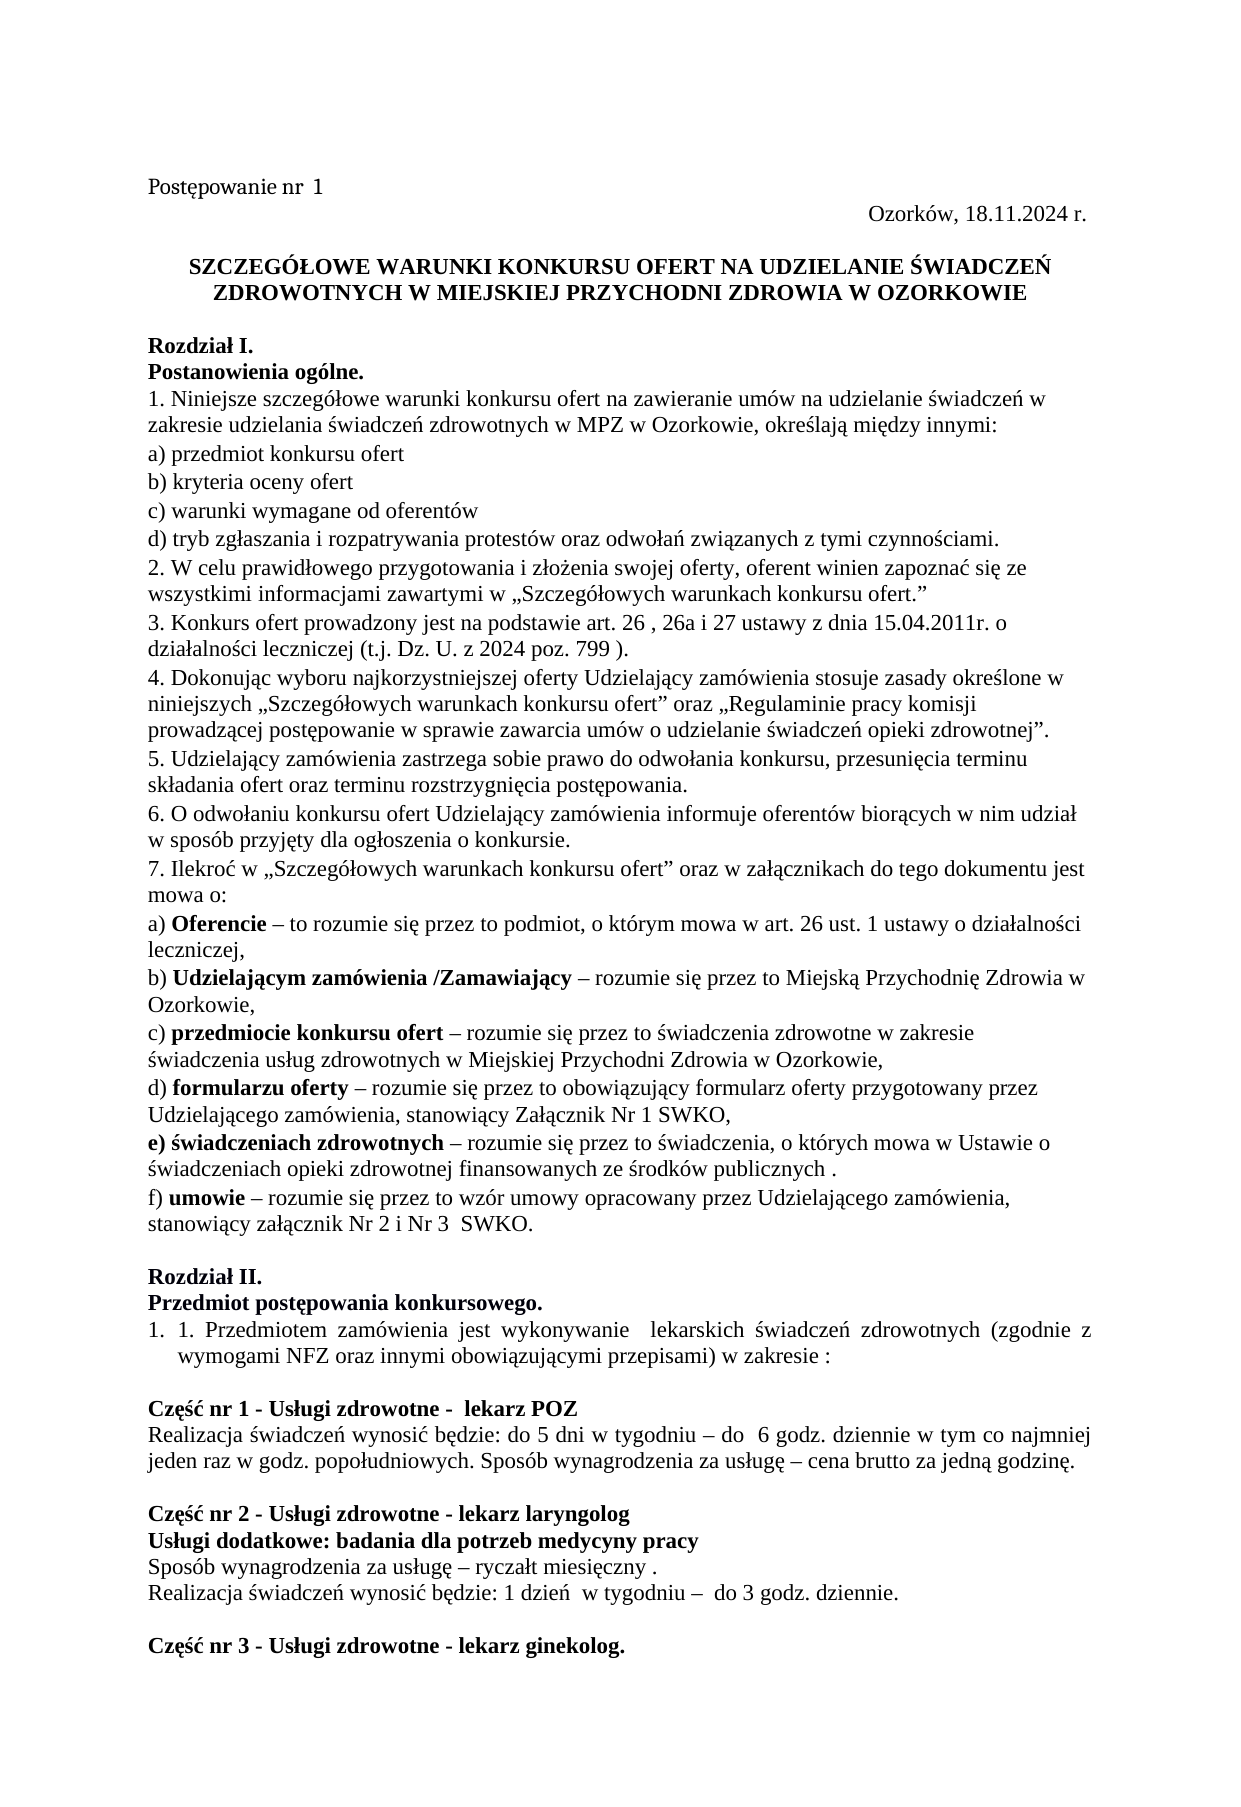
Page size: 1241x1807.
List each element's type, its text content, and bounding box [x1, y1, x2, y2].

text a) Oferencie – to rozumie się przez to podmiot, o którym mowa w art. 26 ust. 1 ustawy o działalności leczniczej, [148, 909, 1093, 962]
text b) Udzielającym zamówienia /Zamawiający – rozumie się przez to Miejską Przychodnię Zdrowia w Ozorkowie, [148, 964, 1093, 1017]
text Część nr 2 - Usługi zdrowotne - lekarz laryngolog [148, 1500, 1093, 1527]
text e) świadczeniach zdrowotnych – rozumie się przez to świadczenia, o których mowa w Ustawie o świadczeniach opieki zdrowotnej finansowanych ze środków publicznych . [148, 1129, 1093, 1182]
text SZCZEGÓŁOWE WARUNKI KONKURSU OFERT NA UDZIELANIE ŚWIADCZEŃ ZDROWOTNYCH W MIEJSKIEJ PRZYCHODNI ZDROWIA W OZORKOWIE [148, 253, 1093, 306]
text Część nr 3 - Usługi zdrowotne - lekarz ginekolog. [148, 1632, 1093, 1658]
text 7. Ilekroć w „Szczegółowych warunkach konkursu ofert” oraz w załącznikach do tego dokumentu jest mowa o: [148, 855, 1093, 907]
list 1. Przedmiotem zamówienia jest wykonywanie lekarskich świadczeń zdrowotnych (zgodnie z wymogami NFZ oraz innymi obowiązującymi przepisami) w zakresie : [148, 1316, 1093, 1368]
text 2. W celu prawidłowego przygotowania i złożenia swojej oferty, oferent winien zapoznać się ze wszystkimi informacjami zawartymi w „Szczegółowych warunkach konkursu ofert.” [148, 554, 1093, 607]
text 5. Udzielający zamówienia zastrzega sobie prawo do odwołania konkursu, przesunięcia terminu składania ofert oraz terminu rozstrzygnięcia postępowania. [148, 745, 1093, 798]
text Realizacja świadczeń wynosić będzie: do 5 dni w tygodniu – do 6 godz. dziennie w tym co najmniej jeden raz w godz. popołudniowych. Sposób wynagrodzenia za usługę – cena brutto za jedną godzinę. [148, 1421, 1093, 1474]
text 1. Niniejsze szczegółowe warunki konkursu ofert na zawieranie umów na udzielanie świadczeń w zakresie udzielania świadczeń zdrowotnych w MPZ w Ozorkowie, określają między innymi: [148, 385, 1093, 437]
text Przedmiot postępowania konkursowego. [148, 1289, 1093, 1316]
text 3. Konkurs ofert prowadzony jest na podstawie art. 26 , 26a i 27 ustawy z dnia 15.04.2011r. o działalności leczniczej (t.j. Dz. U. z 2024 poz. 799 ). [148, 609, 1093, 661]
text d) formularzu oferty – rozumie się przez to obowiązujący formularz oferty przygotowany przez Udzielającego zamówienia, stanowiący Załącznik Nr 1 SWKO, [148, 1074, 1093, 1127]
text Postanowienia ogólne. [148, 358, 1093, 385]
text Realizacja świadczeń wynosić będzie: 1 dzień w tygodniu – do 3 godz. dziennie. [148, 1579, 1093, 1606]
text Usługi dodatkowe: badania dla potrzeb medycyny pracy [148, 1527, 1093, 1553]
text Sposób wynagrodzenia za usługę – ryczałt miesięczny . [148, 1553, 1093, 1579]
text c) warunki wymagane od oferentów [148, 497, 1093, 523]
text 4. Dokonując wyboru najkorzystniejszej oferty Udzielający zamówienia stosuje zasady określone w niniejszych „Szczegółowych warunkach konkursu ofert” oraz „Regulaminie pracy komisji prowadzącej postępowanie w sprawie zawarcia umów o udzielanie świadczeń opieki zdrowotnej”. [148, 664, 1093, 743]
text Ozorków, 18.11.2024 r. [148, 200, 1093, 227]
text b) kryteria oceny ofert [148, 468, 1093, 494]
text f) umowie – rozumie się przez to wzór umowy opracowany przez Udzielającego zamówienia, stanowiący załącznik Nr 2 i Nr 3 SWKO. [148, 1184, 1093, 1237]
text Rozdział II. [148, 1263, 1093, 1289]
text 6. O odwołaniu konkursu ofert Udzielający zamówienia informuje oferentów biorących w nim udział w sposób przyjęty dla ogłoszenia o konkursie. [148, 800, 1093, 852]
text a) przedmiot konkursu ofert [148, 440, 1093, 466]
text Rozdział I. [148, 332, 1093, 358]
text c) przedmiocie konkursu ofert – rozumie się przez to świadczenia zdrowotne w zakresie świadczenia usług zdrowotnych w Miejskiej Przychodni Zdrowia w Ozorkowie, [148, 1019, 1093, 1072]
text d) tryb zgłaszania i rozpatrywania protestów oraz odwołań związanych z tymi czynnościami. [148, 525, 1093, 552]
text Postępowanie nr 1 [148, 174, 1093, 200]
text Część nr 1 - Usługi zdrowotne - lekarz POZ [148, 1395, 1093, 1421]
